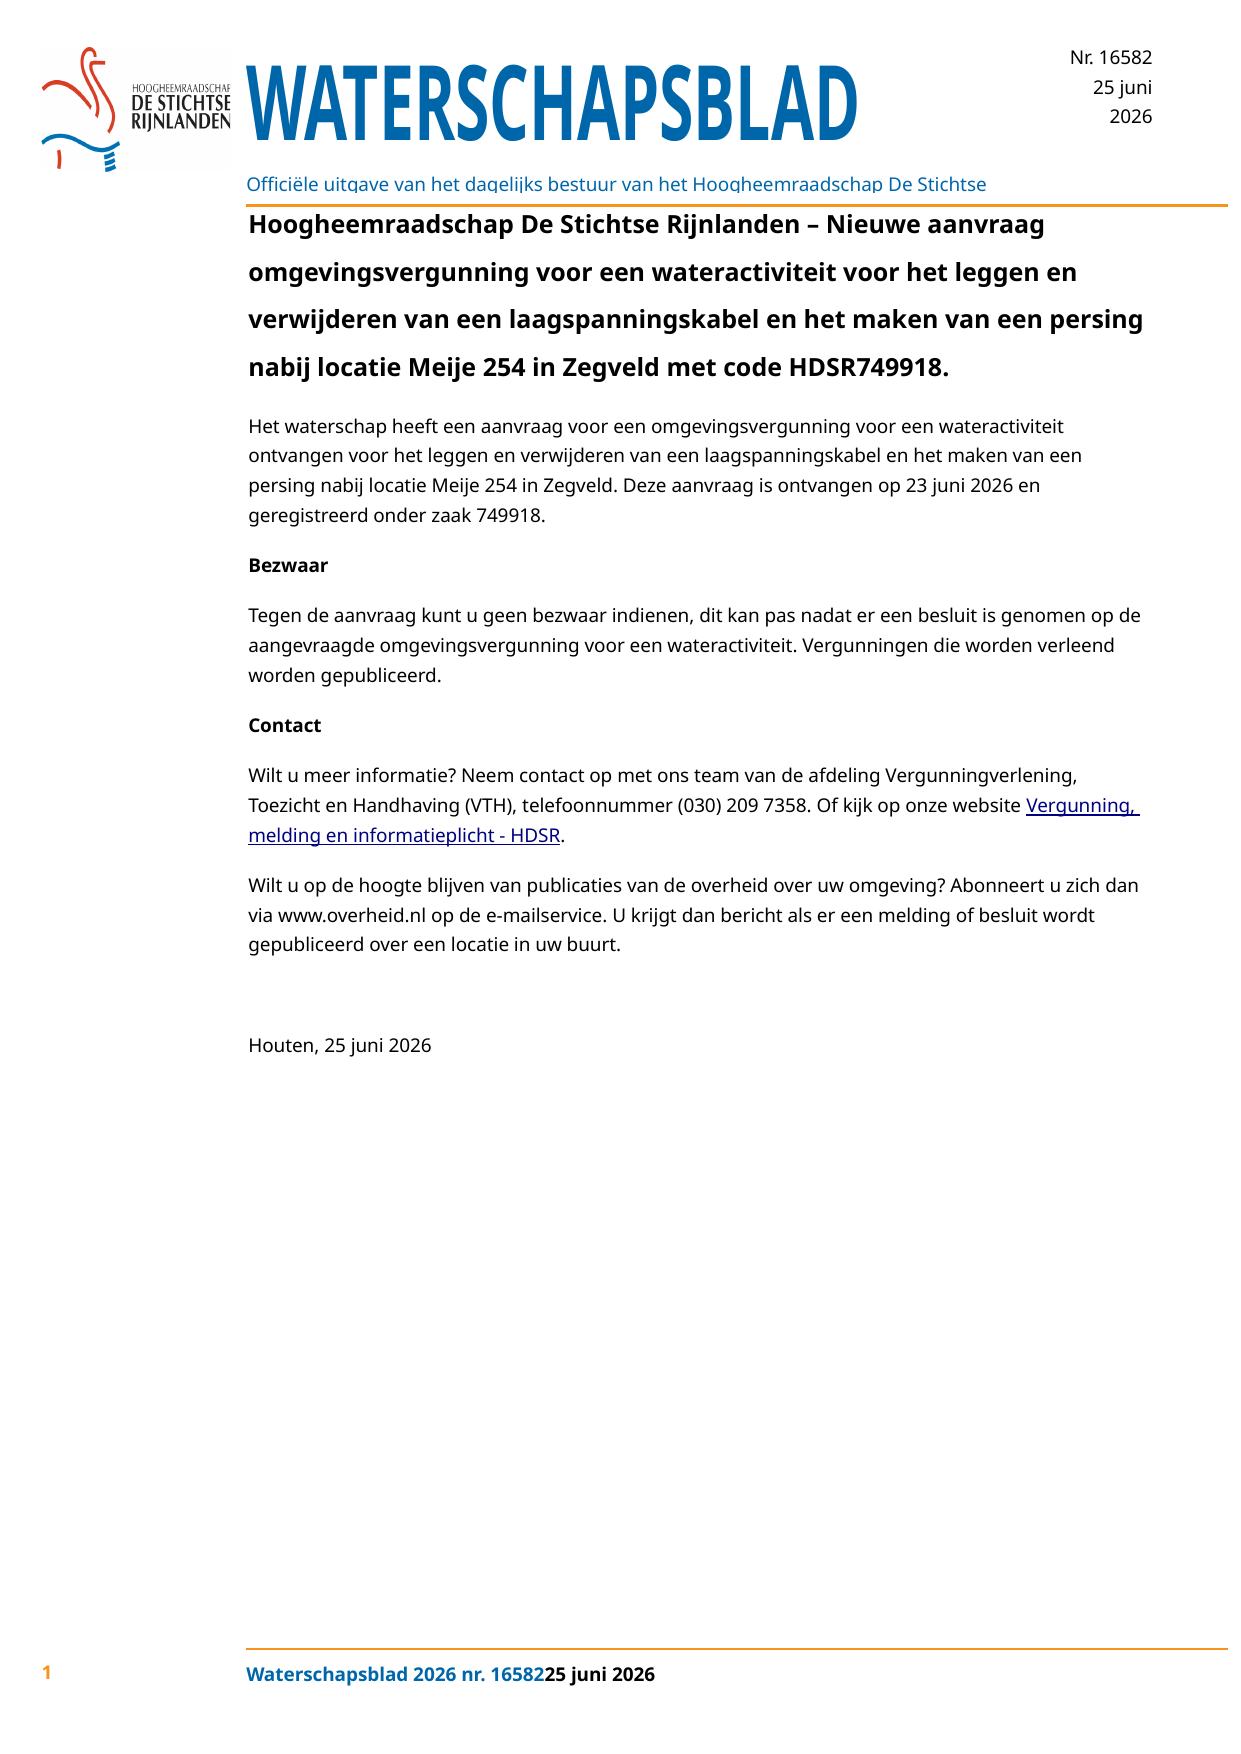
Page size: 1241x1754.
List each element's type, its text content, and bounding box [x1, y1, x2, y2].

text Houten, 25 juni 2026 [248, 1032, 1152, 1058]
text Hoogheemraadschap De Stichtse Rijnlanden – Nieuwe aanvraag omgevingsvergunning voor een wateractiviteit voor het leggen en verwijderen van een laagspanningskabel en het maken van een persing nabij locatie Meije 254 in Zegveld met code HDSR749918. [248, 207, 1152, 384]
text Wilt u op de hoogte blijven van publicaties van de overheid over uw omgeving? Abonneert u zich dan via www.overheid.nl op de e-mailservice. U krijgt dan bericht als er een melding of besluit wordt gepubliceerd over een locatie in uw buurt. [248, 872, 1152, 957]
picture [41, 47, 231, 172]
text Tegen de aanvraag kunt u geen bezwaar indienen, dit kan pas nadat er een besluit is genomen op de aangevraagde omgevingsvergunning voor een wateractiviteit. Vergunningen die worden verleend worden gepubliceerd. [248, 603, 1152, 688]
text Het waterschap heeft een aanvraag voor een omgevingsvergunning voor een wateractiviteit ontvangen voor het leggen en verwijderen van een laagspanningskabel en het maken van een persing nabij locatie Meije 254 in Zegveld. Deze aanvraag is ontvangen op 23 juni 2026 en geregistreerd onder zaak 749918. [248, 413, 1152, 528]
text Bezwaar [248, 552, 1152, 578]
text Contact [248, 712, 1152, 738]
text Wilt u meer informatie? Neem contact op met ons team van de afdeling Vergunningverlening, Toezicht en Handhaving (VTH), telefoonnummer (030) 209 7358. Of kijk op onze website Vergunning, melding en informatieplicht - HDSR. [248, 763, 1152, 848]
